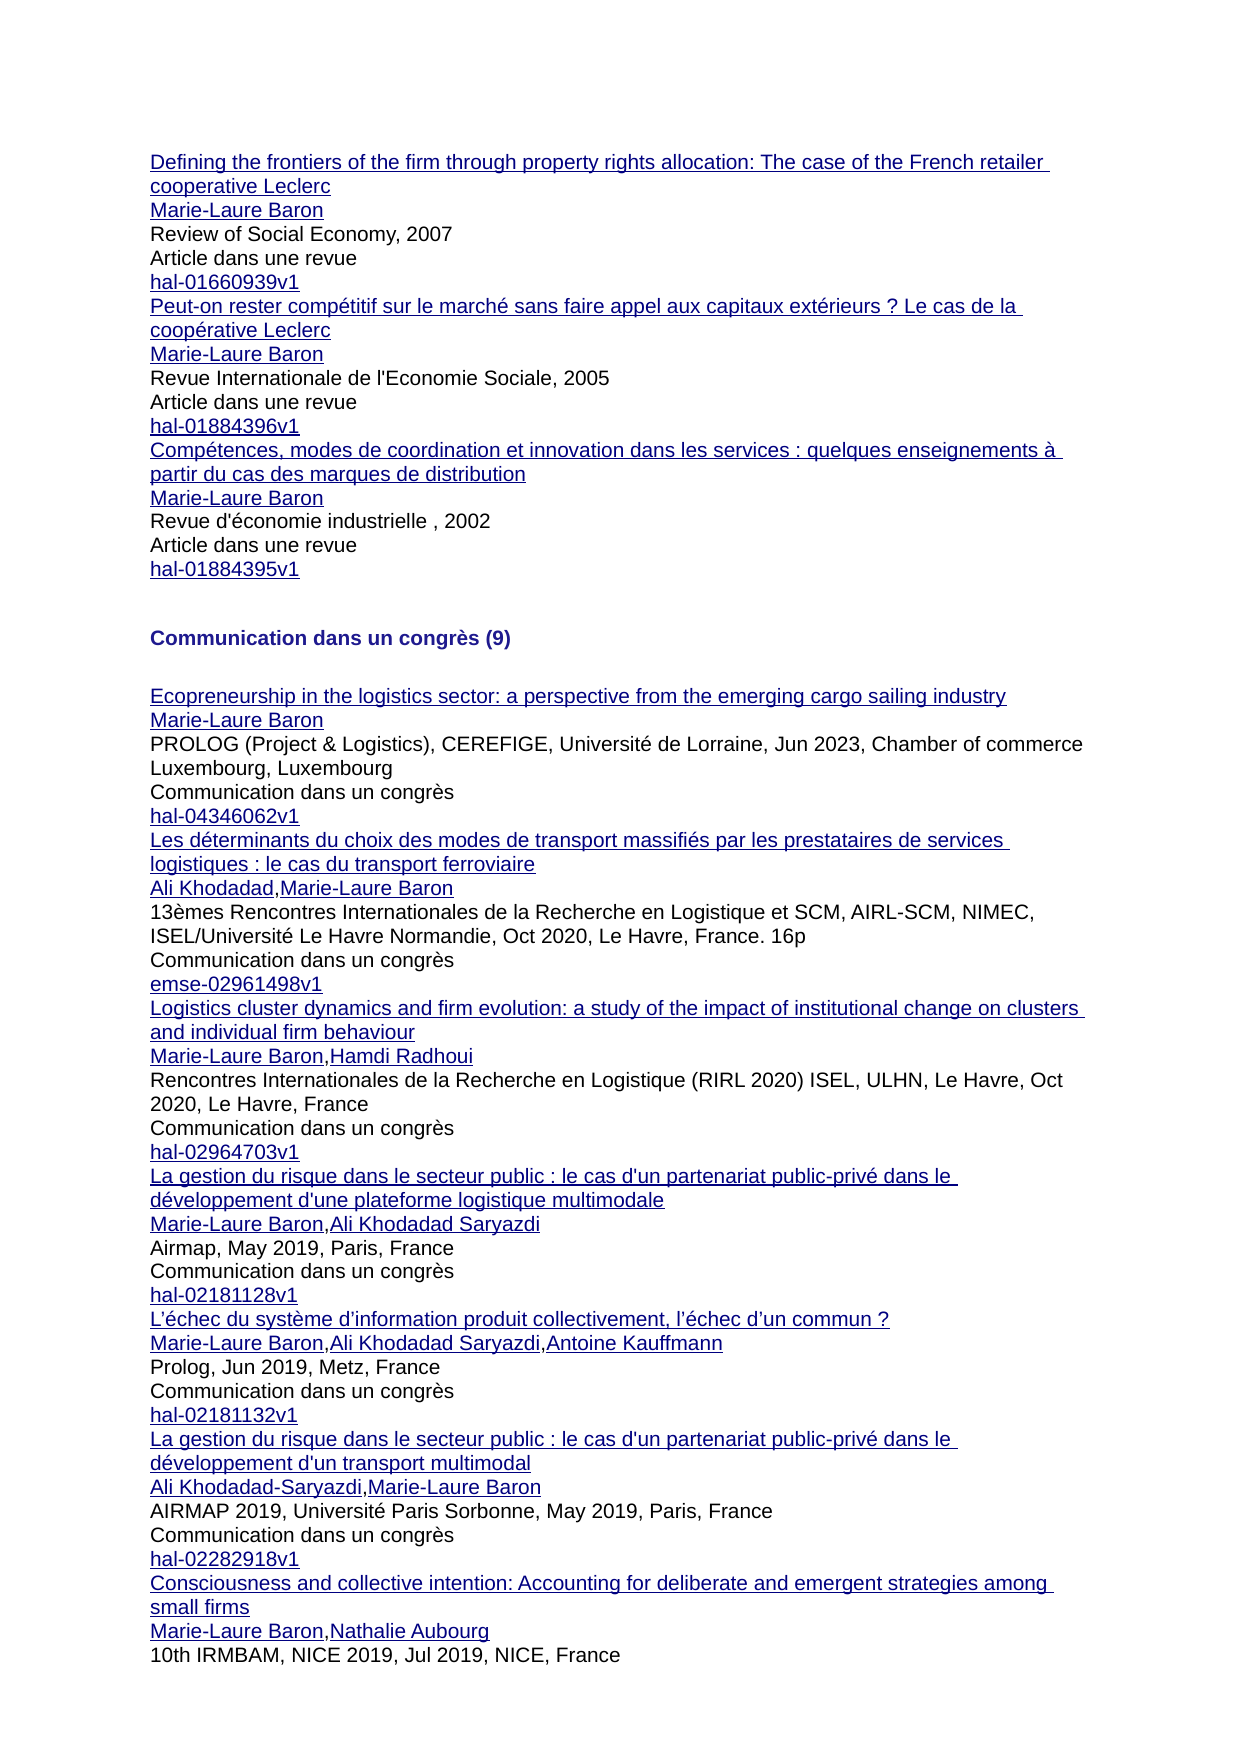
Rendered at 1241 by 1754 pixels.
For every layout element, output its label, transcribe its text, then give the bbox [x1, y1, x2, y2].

table_cell Consciousness and collective intention: Accounting for deliberate and emergent strategies among small firms Marie-Laure Baron,Nathalie Aubourg 10th IRMBAM, NICE 2019, Jul 2019, NICE, France [150, 1571, 1090, 1667]
subtitle Communication dans un congrès (9) [150, 626, 1090, 650]
table_cell La gestion du risque dans le secteur public : le cas d'un partenariat public-privé dans le développement d'un transport multimodal Ali Khodadad-Saryazdi,Marie-Laure Baron AIRMAP 2019, Université Paris Sorbonne, May 2019, Paris, France Communication dans un congrès hal-02282918v1 [150, 1427, 1090, 1571]
table_header Ecopreneurship in the logistics sector: a perspective from the emerging cargo sailing industry Marie-Laure Baron PROLOG (Project & Logistics), CEREFIGE, Université de Lorraine, Jun 2023, Chamber of commerce Luxembourg, Luxembourg Communication dans un congrès hal-04346062v1 [150, 684, 1090, 828]
table_cell Compétences, modes de coordination et innovation dans les services : quelques enseignements à partir du cas des marques de distribution Marie-Laure Baron Revue d'économie industrielle , 2002 Article dans une revue hal-01884395v1 [150, 438, 1090, 581]
table_cell Peut-on rester compétitif sur le marché sans faire appel aux capitaux extérieurs ? Le cas de la coopérative Leclerc Marie-Laure Baron Revue Internationale de l'Economie Sociale, 2005 Article dans une revue hal-01884396v1 [150, 294, 1090, 437]
table_cell Les déterminants du choix des modes de transport massifiés par les prestataires de services logistiques : le cas du transport ferroviaire Ali Khodadad,Marie-Laure Baron 13èmes Rencontres Internationales de la Recherche en Logistique et SCM, AIRL-SCM, NIMEC, ISEL/Université Le Havre Normandie, Oct 2020, Le Havre, France. 16p Communication dans un congrès emse-02961498v1 [150, 828, 1090, 996]
table_cell L’échec du système d’information produit collectivement, l’échec d’un commun ? Marie-Laure Baron,Ali Khodadad Saryazdi,Antoine Kauffmann Prolog, Jun 2019, Metz, France Communication dans un congrès hal-02181132v1 [150, 1307, 1090, 1427]
table_cell Defining the frontiers of the firm through property rights allocation: The case of the French retailer cooperative Leclerc Marie-Laure Baron Review of Social Economy, 2007 Article dans une revue hal-01660939v1 [150, 150, 1090, 294]
table_cell Logistics cluster dynamics and firm evolution: a study of the impact of institutional change on clusters and individual firm behaviour Marie-Laure Baron,Hamdi Radhoui Rencontres Internationales de la Recherche en Logistique (RIRL 2020) ISEL, ULHN, Le Havre, Oct 2020, Le Havre, France Communication dans un congrès hal-02964703v1 [150, 996, 1090, 1163]
table_cell La gestion du risque dans le secteur public : le cas d'un partenariat public-privé dans le développement d'une plateforme logistique multimodale Marie-Laure Baron,Ali Khodadad Saryazdi Airmap, May 2019, Paris, France Communication dans un congrès hal-02181128v1 [150, 1164, 1090, 1307]
